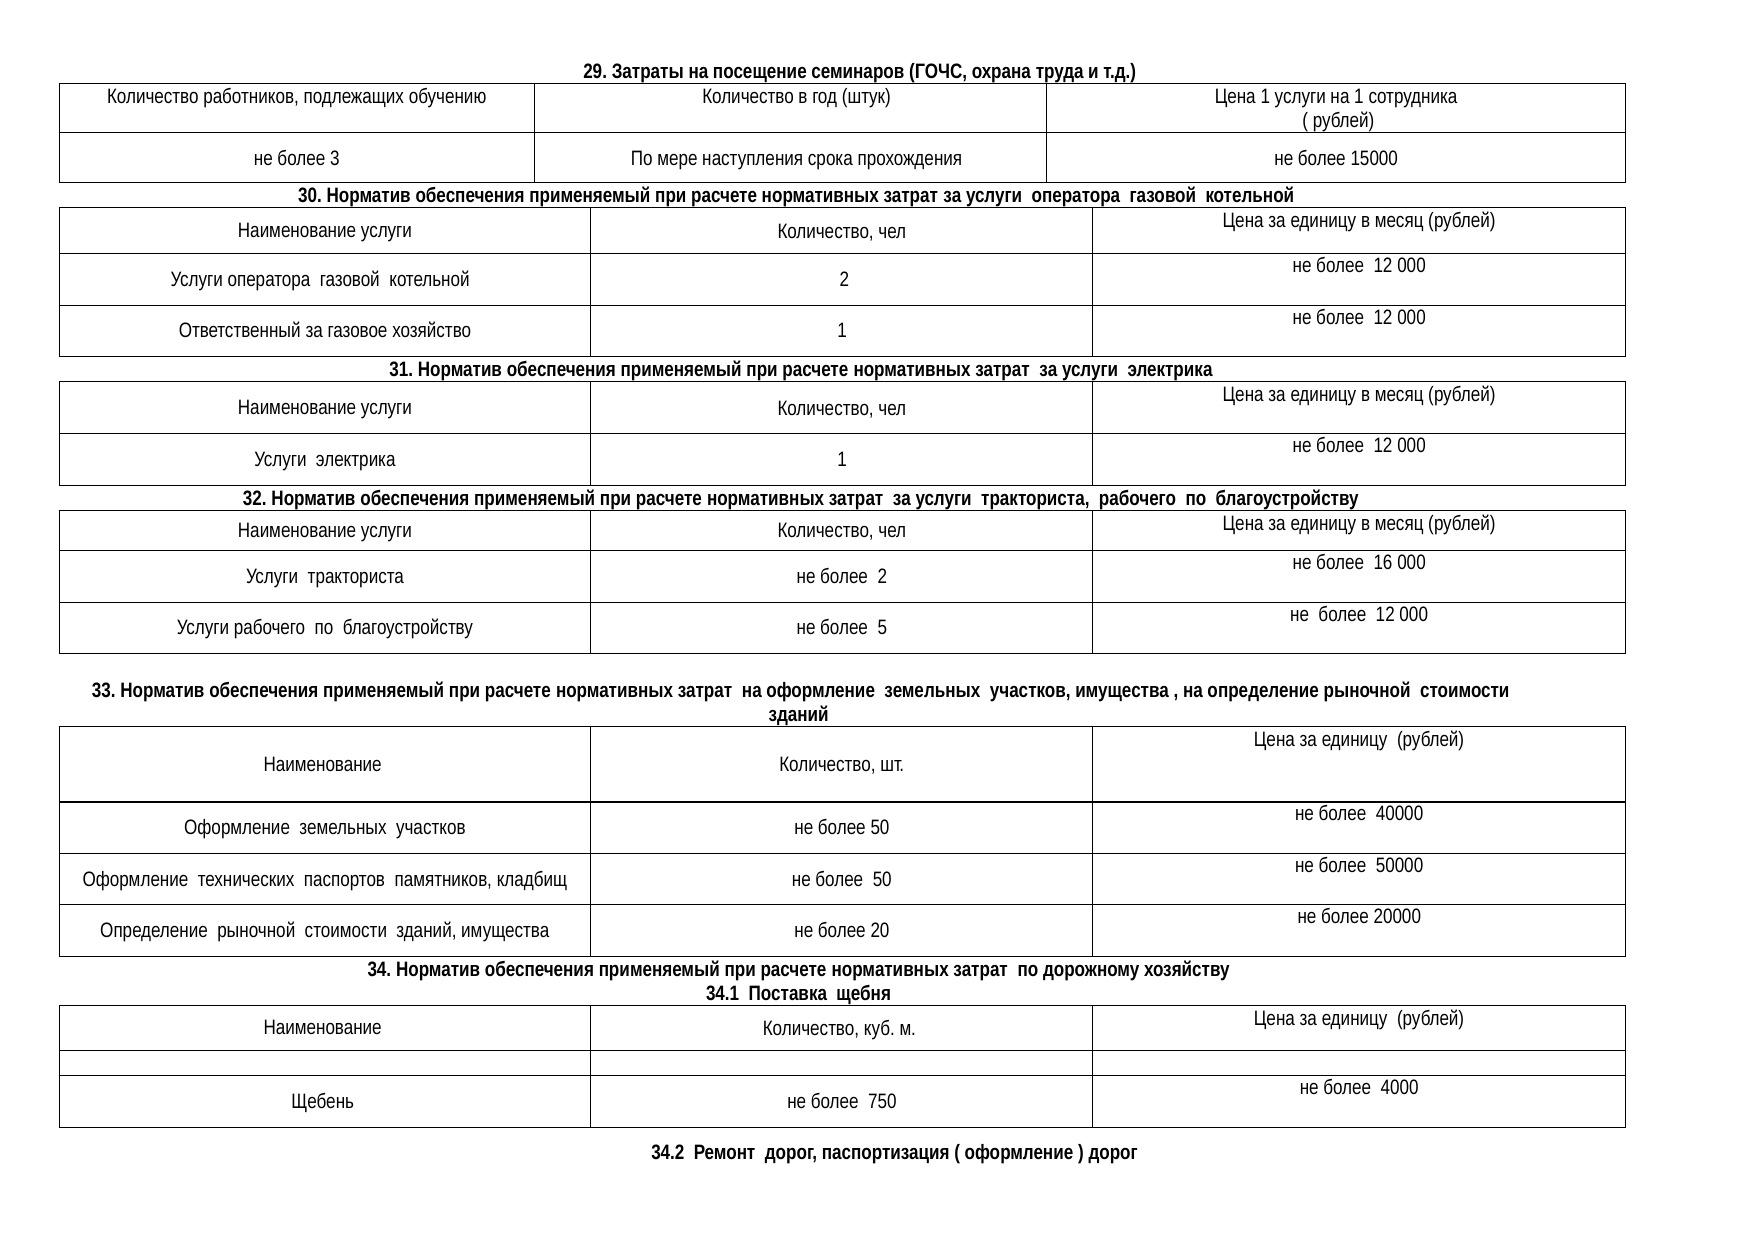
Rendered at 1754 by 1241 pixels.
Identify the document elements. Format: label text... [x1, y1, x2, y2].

table_header Цена за единицу (рублей) [1093, 727, 1625, 801]
table_header Количество работников, подлежащих обучению [60, 84, 534, 132]
table_header Количество, чел [591, 511, 1092, 550]
table_header Наименование [60, 1006, 590, 1050]
table_header Цена за единицу в месяц (рублей) [1093, 511, 1625, 550]
table_header Количество, чел [591, 382, 1092, 433]
text 31. Норматив обеспечения применяемый при расчете нормативных затрат за услуги электрика [59, 357, 1542, 381]
text 34. Норматив обеспечения применяемый при расчете нормативных затрат по дорожному хозяйству [59, 957, 1542, 981]
table_cell Услуги рабочего по благоустройству [60, 603, 590, 653]
table_cell не более 50 [591, 854, 1092, 904]
table_header Наименование услуги [60, 208, 590, 253]
text 32. Норматив обеспечения применяемый при расчете нормативных затрат за услуги тракториста, рабочего по благоустройству [59, 486, 1542, 510]
table_cell не более 12 000 [1093, 603, 1625, 653]
table_cell не более 15000 [1047, 133, 1625, 182]
table_cell Щебень [60, 1076, 590, 1127]
table_cell не более 5 [591, 603, 1092, 653]
table_cell не более 20000 [1093, 905, 1625, 956]
table_cell 2 [591, 254, 1092, 305]
table_cell не более 50000 [1093, 854, 1625, 904]
table_header Количество, куб. м. [591, 1006, 1092, 1050]
table_cell не более 12 000 [1093, 306, 1625, 356]
table_header Наименование услуги [60, 382, 590, 433]
table_cell не более 4000 [1093, 1076, 1625, 1127]
table_header Количество, чел [591, 208, 1092, 253]
table_header Цена за единицу в месяц (рублей) [1093, 208, 1625, 253]
table_cell 1 [591, 306, 1092, 356]
table_cell не более 40000 [1093, 803, 1625, 853]
table_cell Оформление земельных участков [60, 803, 590, 853]
text 34.2 Ремонт дорог, паспортизация ( оформление ) дорог [59, 1140, 1665, 1164]
table_cell Оформление технических паспортов памятников, кладбищ [60, 854, 590, 904]
table_header Цена за единицу в месяц (рублей) [1093, 382, 1625, 433]
table_cell не более 2 [591, 551, 1092, 602]
text 34.1 Поставка щебня [59, 981, 1542, 1005]
table_cell не более 16 000 [1093, 551, 1625, 602]
table_cell не более 50 [591, 803, 1092, 853]
table_cell не более 750 [591, 1076, 1092, 1127]
table_header Наименование [60, 727, 590, 801]
text 29. Затраты на посещение семинаров (ГОЧС, охрана труда и т.д.) [59, 59, 1665, 83]
table_cell Услуги оператора газовой котельной [60, 254, 590, 305]
table_cell Ответственный за газовое хозяйство [60, 306, 590, 356]
table_cell не более 3 [60, 133, 534, 182]
table_cell не более 20 [591, 905, 1092, 956]
table_cell Услуги электрика [60, 434, 590, 485]
table_header Количество в год (штук) [535, 84, 1046, 132]
table_cell не более 12 000 [1093, 254, 1625, 305]
table_cell По мере наступления срока прохождения [535, 133, 1046, 182]
text 33. Норматив обеспечения применяемый при расчете нормативных затрат на оформление земельных участков, имущества , на определение рыночной стоимости зданий [59, 678, 1542, 726]
table_header Наименование услуги [60, 511, 590, 550]
table_cell Определение рыночной стоимости зданий, имущества [60, 905, 590, 956]
table_cell 1 [591, 434, 1092, 485]
table_header Количество, шт. [591, 727, 1092, 801]
table_header Цена 1 услуги на 1 сотрудника ( рублей) [1047, 84, 1625, 132]
table_cell не более 12 000 [1093, 434, 1625, 485]
text 30. Норматив обеспечения применяемый при расчете нормативных затрат за услуги оператора газовой котельной [59, 183, 1542, 207]
table_header Цена за единицу (рублей) [1093, 1006, 1625, 1050]
table_cell Услуги тракториста [60, 551, 590, 602]
